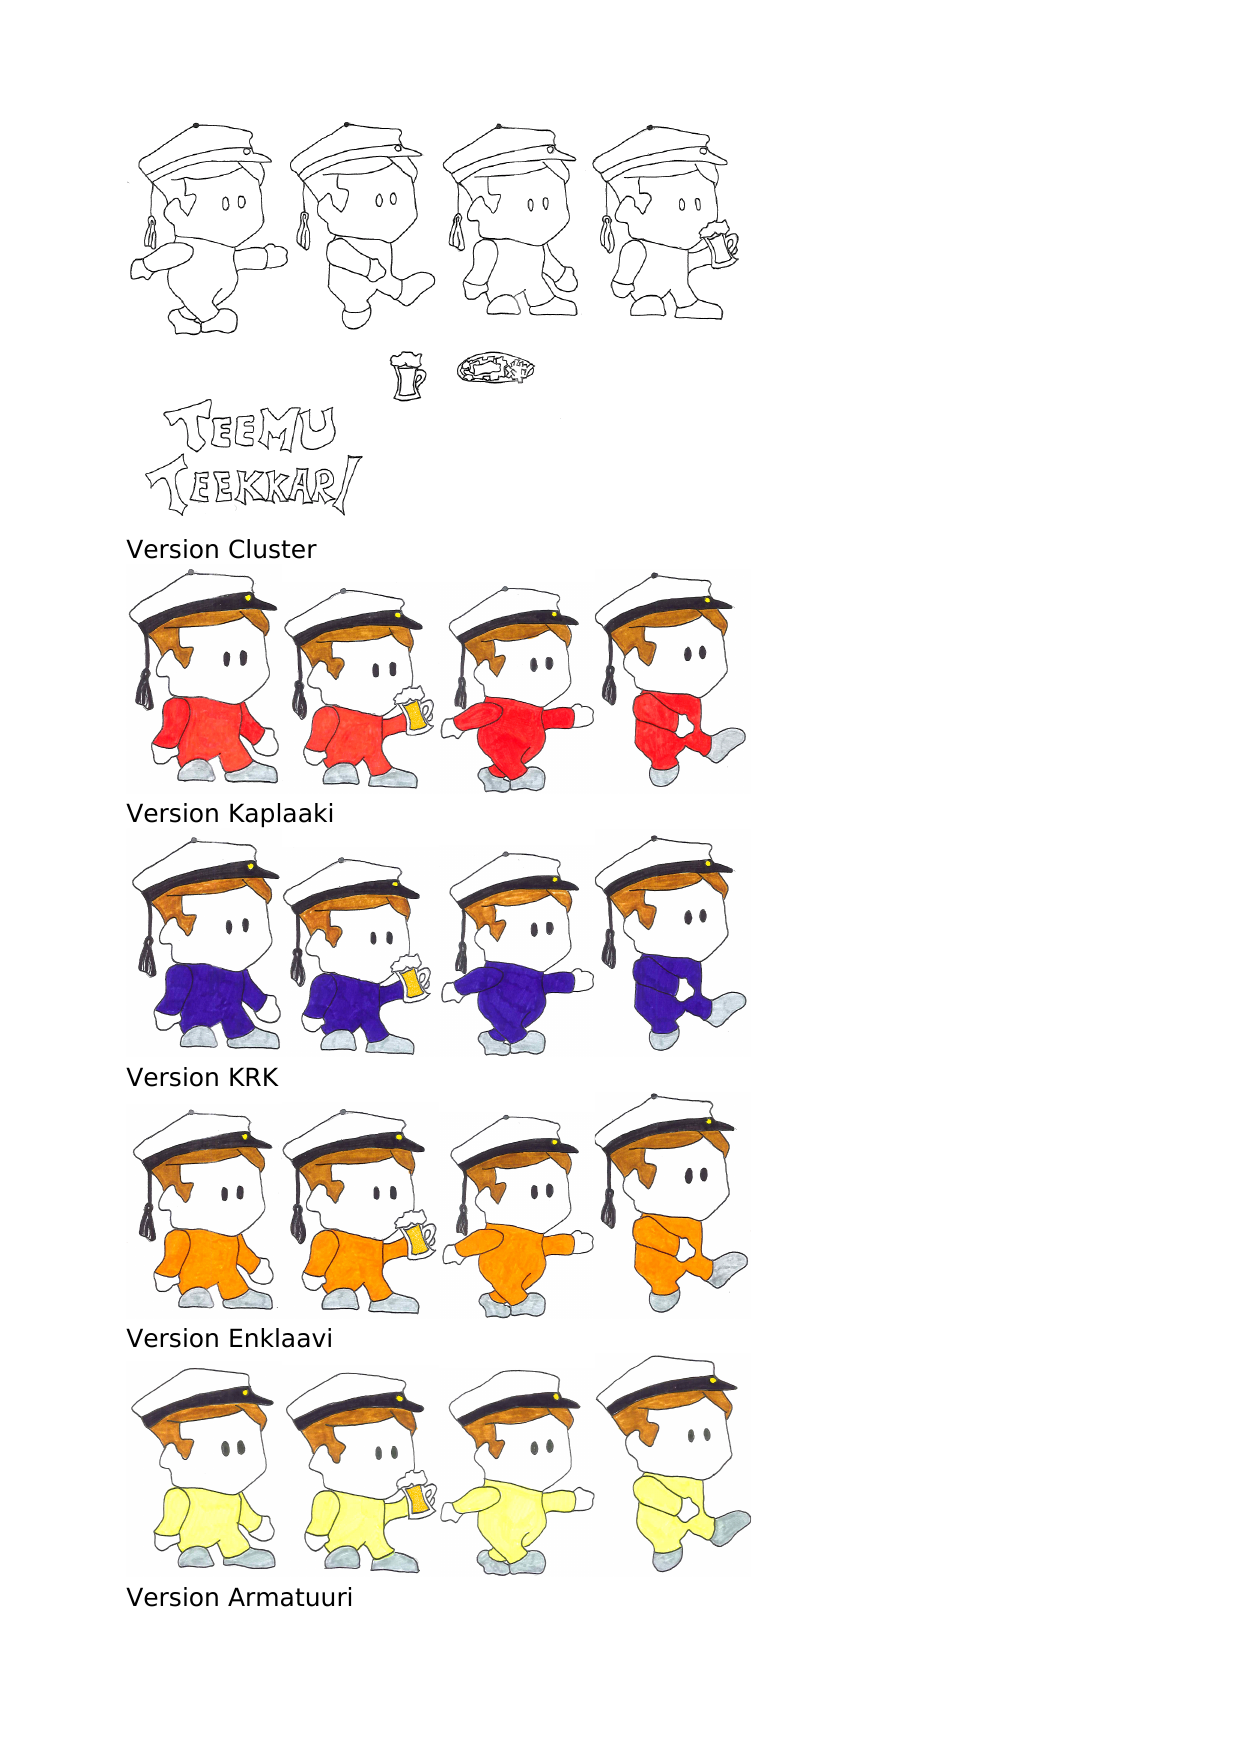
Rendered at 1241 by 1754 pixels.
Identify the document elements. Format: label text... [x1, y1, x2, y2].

picture [126, 564, 752, 794]
picture [126, 828, 752, 1057]
picture [126, 118, 752, 529]
picture [126, 1092, 752, 1319]
text Version Cluster Version Kaplaaki Version KRK Version Enklaavi Version Armatuuri [118, 118, 1122, 1612]
picture [126, 1353, 752, 1577]
